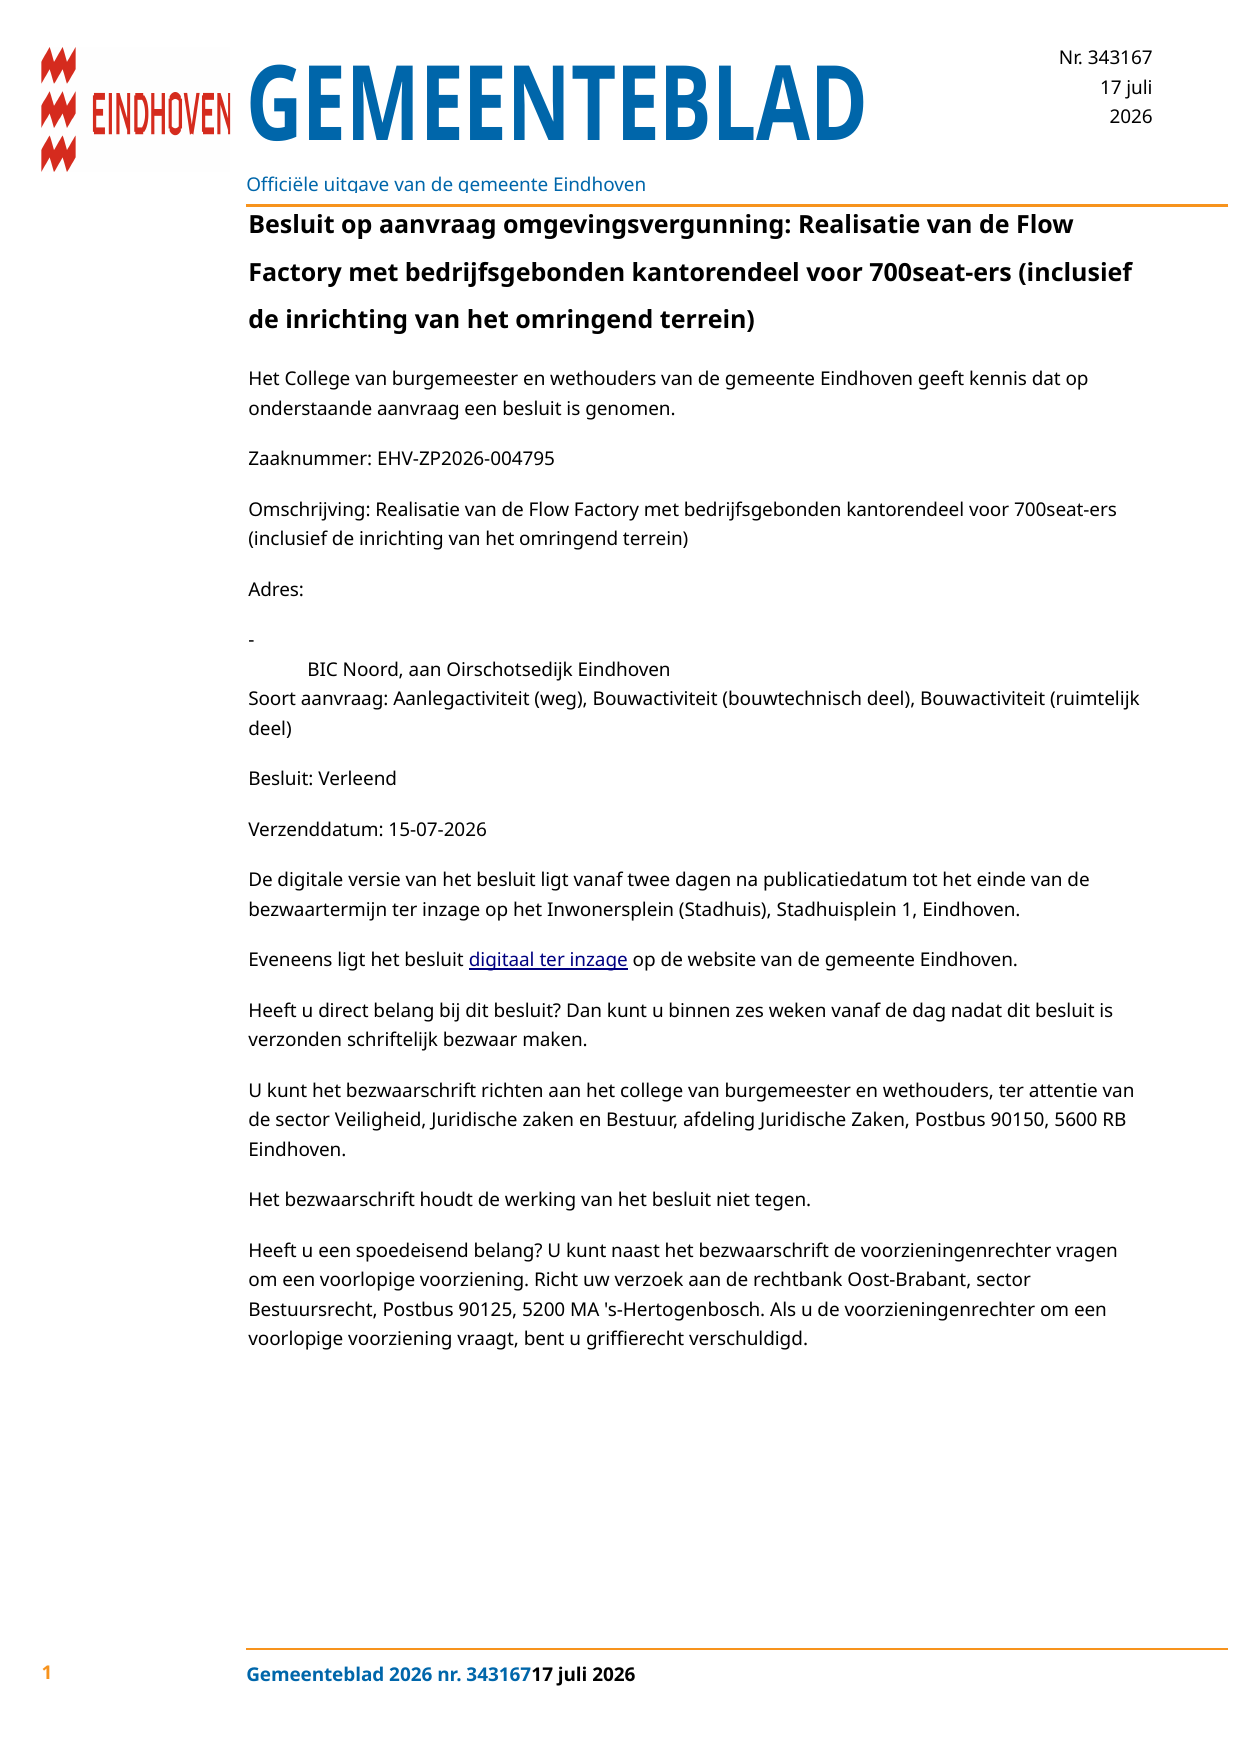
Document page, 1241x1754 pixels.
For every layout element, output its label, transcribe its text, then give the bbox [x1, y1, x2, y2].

text Eveneens ligt het besluit digitaal ter inzage op de website van de gemeente Eindhoven. [248, 946, 1152, 972]
text De digitale versie van het besluit ligt vanaf twee dagen na publicatiedatum tot het einde van de bezwaartermijn ter inzage op het Inwonersplein (Stadhuis), Stadhuisplein 1, Eindhoven. [248, 866, 1152, 922]
list BIC Noord, aan Oirschotsedijk Eindhoven [248, 656, 1152, 682]
text Zaaknummer: EHV-ZP2026-004795 [248, 446, 1152, 471]
text Heeft u direct belang bij dit besluit? Dan kunt u binnen zes weken vanaf de dag nadat dit besluit is verzonden schriftelijk bezwaar maken. [248, 997, 1152, 1052]
text Het bezwaarschrift houdt de werking van het besluit niet tegen. [248, 1186, 1152, 1212]
text Adres: [248, 576, 1152, 602]
text Besluit op aanvraag omgevingsvergunning: Realisatie van de Flow Factory met bedrijfsgebonden kantorendeel voor 700seat-ers (inclusief de inrichting van het omringend terrein) [248, 207, 1152, 336]
text Heeft u een spoedeisend belang? U kunt naast het bezwaarschrift de voorzieningenrechter vragen om een voorlopige voorziening. Richt uw verzoek aan de rechtbank Oost-Brabant, sector Bestuursrecht, Postbus 90125, 5200 MA 's-Hertogenbosch. Als u de voorzieningenrechter om een voorlopige voorziening vraagt, bent u griffierecht verschuldigd. [248, 1237, 1152, 1351]
text Besluit: Verleend [248, 766, 1152, 791]
text U kunt het bezwaarschrift richten aan het college van burgemeester en wethouders, ter attentie van de sector Veiligheid, Juridische zaken en Bestuur, afdeling Juridische Zaken, Postbus 90150, 5600 RB Eindhoven. [248, 1077, 1152, 1162]
text Soort aanvraag: Aanlegactiviteit (weg), Bouwactiviteit (bouwtechnisch deel), Bouwactiviteit (ruimtelijk deel) [248, 686, 1152, 741]
text Verzenddatum: 15-07-2026 [248, 816, 1152, 842]
text Het College van burgemeester en wethouders van de gemeente Eindhoven geeft kennis dat op onderstaande aanvraag een besluit is genomen. [248, 366, 1152, 421]
text Omschrijving: Realisatie van de Flow Factory met bedrijfsgebonden kantorendeel voor 700seat-ers (inclusief de inrichting van het omringend terrein) [248, 496, 1152, 551]
picture [41, 47, 231, 172]
